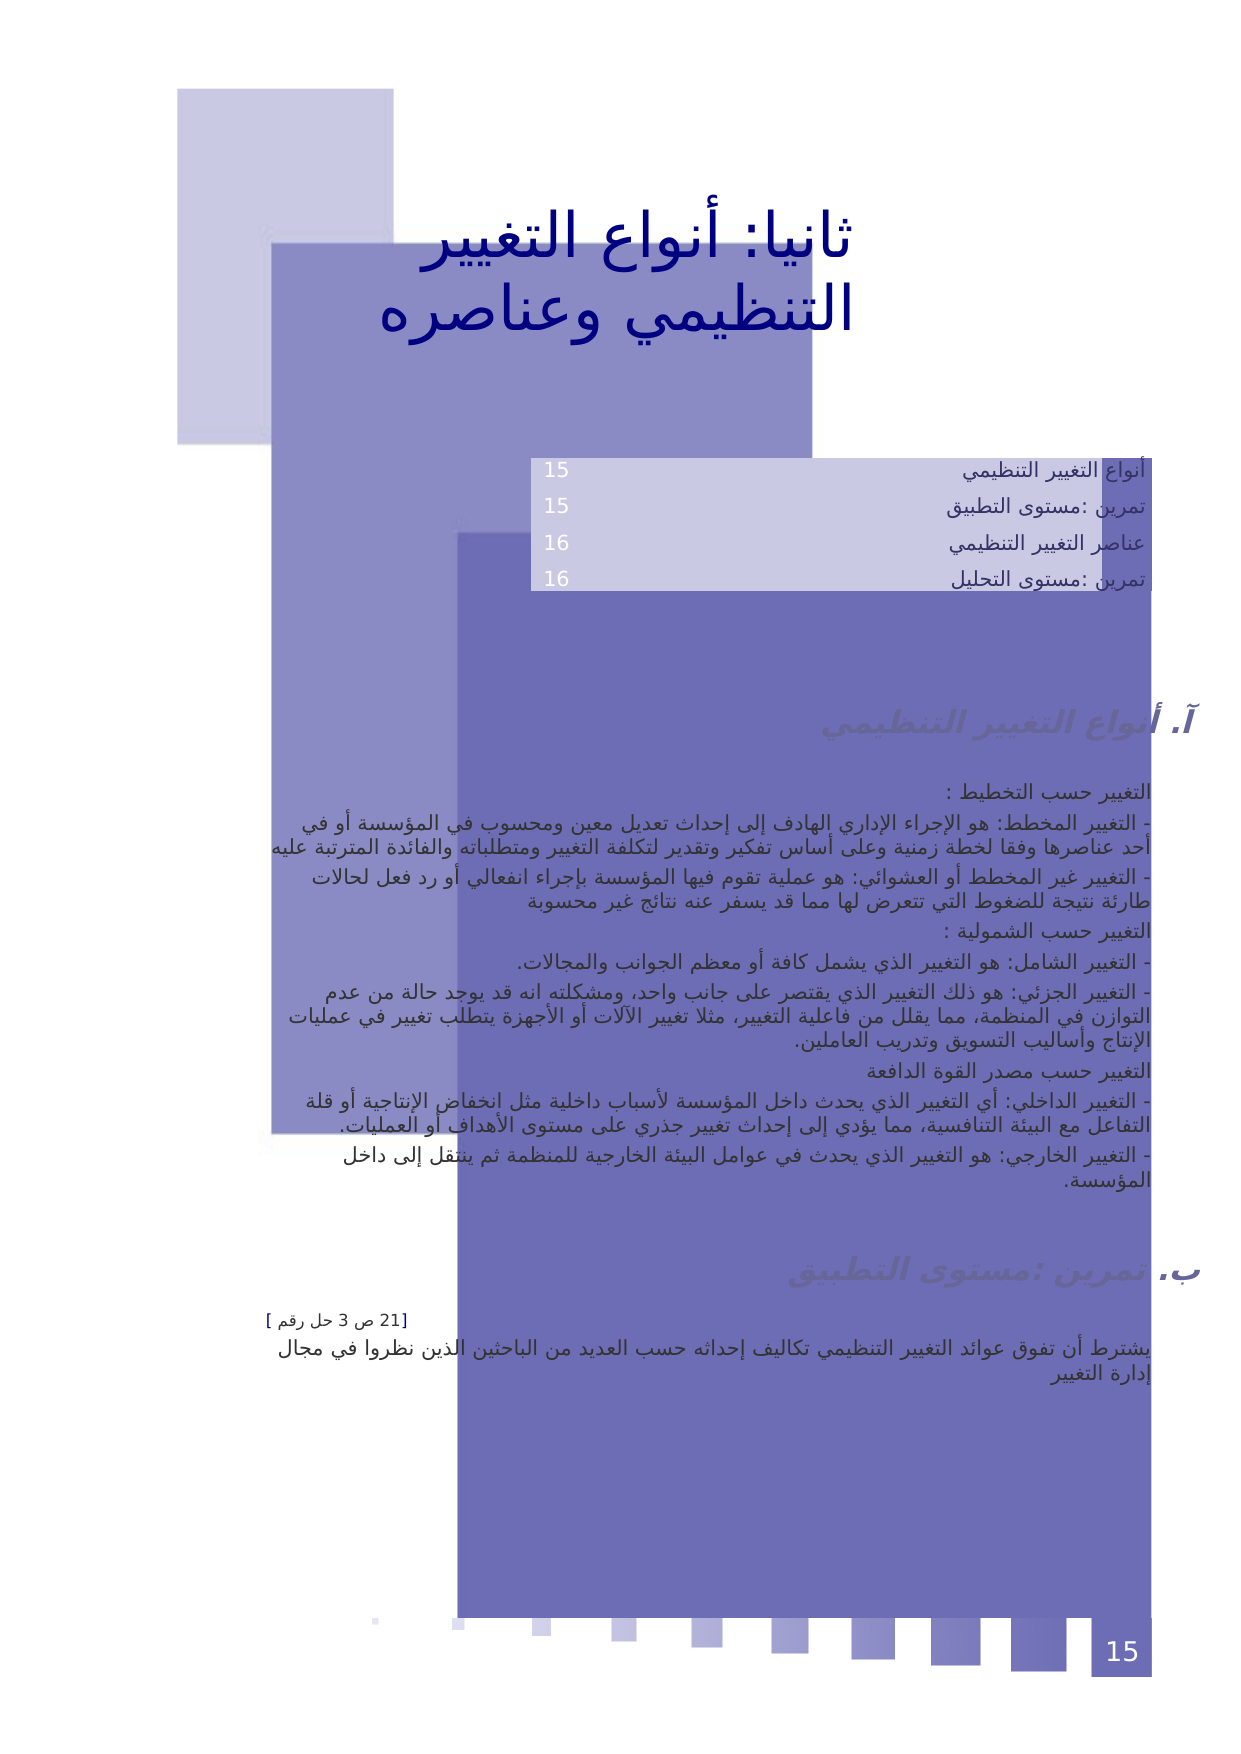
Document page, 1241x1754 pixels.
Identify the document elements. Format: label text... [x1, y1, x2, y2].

picture [177, 88, 1152, 1677]
title تمرين :مستوى التطبيق 15 [543, 494, 1146, 519]
text التغيير حسب التخطيط : [266, 780, 1152, 805]
title أنواع التغيير التنظيمي [266, 705, 1211, 741]
table_header [266, 1385, 1152, 1413]
title IV-ثانيا: أنواع التغيير التنظيمي وعناصره [213, 199, 856, 345]
text - التغيير المخطط: هو الإجراء الإداري الهادف إلى إحداث تعديل معين ومحسوب في المؤسسة أو في أحد عناصرها وفقا لخطة زمنية وعلى أساس تفكير وتقدير لتكلفة التغيير ومتطلباته والفائدة المترتبة عليه [266, 811, 1152, 859]
text - التغيير الداخلي: أي التغيير الذي يحدث داخل المؤسسة لأسباب داخلية مثل انخفاض الإنتاجية أو قلة التفاعل مع البيئة التنافسية، مما يؤدي إلى إحداث تغيير جذري على مستوى الأهداف أو العمليات. [266, 1089, 1152, 1137]
text يشترط أن تفوق عوائد التغيير التنظيمي تكاليف إحداثه حسب العديد من الباحثين الذين نظروا في مجال إدارة التغيير [266, 1336, 1152, 1385]
text [21 ص 3 حل رقم ] [266, 1311, 1152, 1330]
title تمرين :مستوى التحليل 16 [543, 567, 1146, 591]
text IV [903, 227, 1104, 308]
text التغيير حسب الشمولية : [266, 919, 1152, 944]
text التغيير حسب مصدر القوة الدافعة [266, 1059, 1152, 1083]
text - التغيير الجزئي: هو ذلك التغيير الذي يقتصر على جانب واحد، ومشكلته انه قد يوجد حالة من عدم التوازن في المنظمة، مما يقلل من فاعلية التغيير، مثلا تغيير الآلات أو الأجهزة يتطلب تغيير في عمليات الإنتاج وأساليب التسويق وتدريب العاملين. [266, 980, 1152, 1053]
title تمرين :مستوى التطبيق [266, 1251, 1211, 1287]
title أنواع التغيير التنظيمي 15 [543, 458, 1146, 483]
title عناصر التغيير التنظيمي 16 [543, 531, 1146, 555]
text - التغيير الخارجي: هو التغيير الذي يحدث في عوامل البيئة الخارجية للمنظمة ثم ينتقل إلى داخل المؤسسة. [266, 1143, 1152, 1192]
text - التغيير غير المخطط أو العشوائي: هو عملية تقوم فيها المؤسسة بإجراء انفعالي أو رد فعل لحالات طارئة نتيجة للضغوط التي تتعرض لها مما قد يسفر عنه نتائج غير محسوبة [266, 865, 1152, 914]
text - التغيير الشامل: هو التغيير الذي يشمل كافة أو معظم الجوانب والمجالات. [266, 950, 1152, 974]
